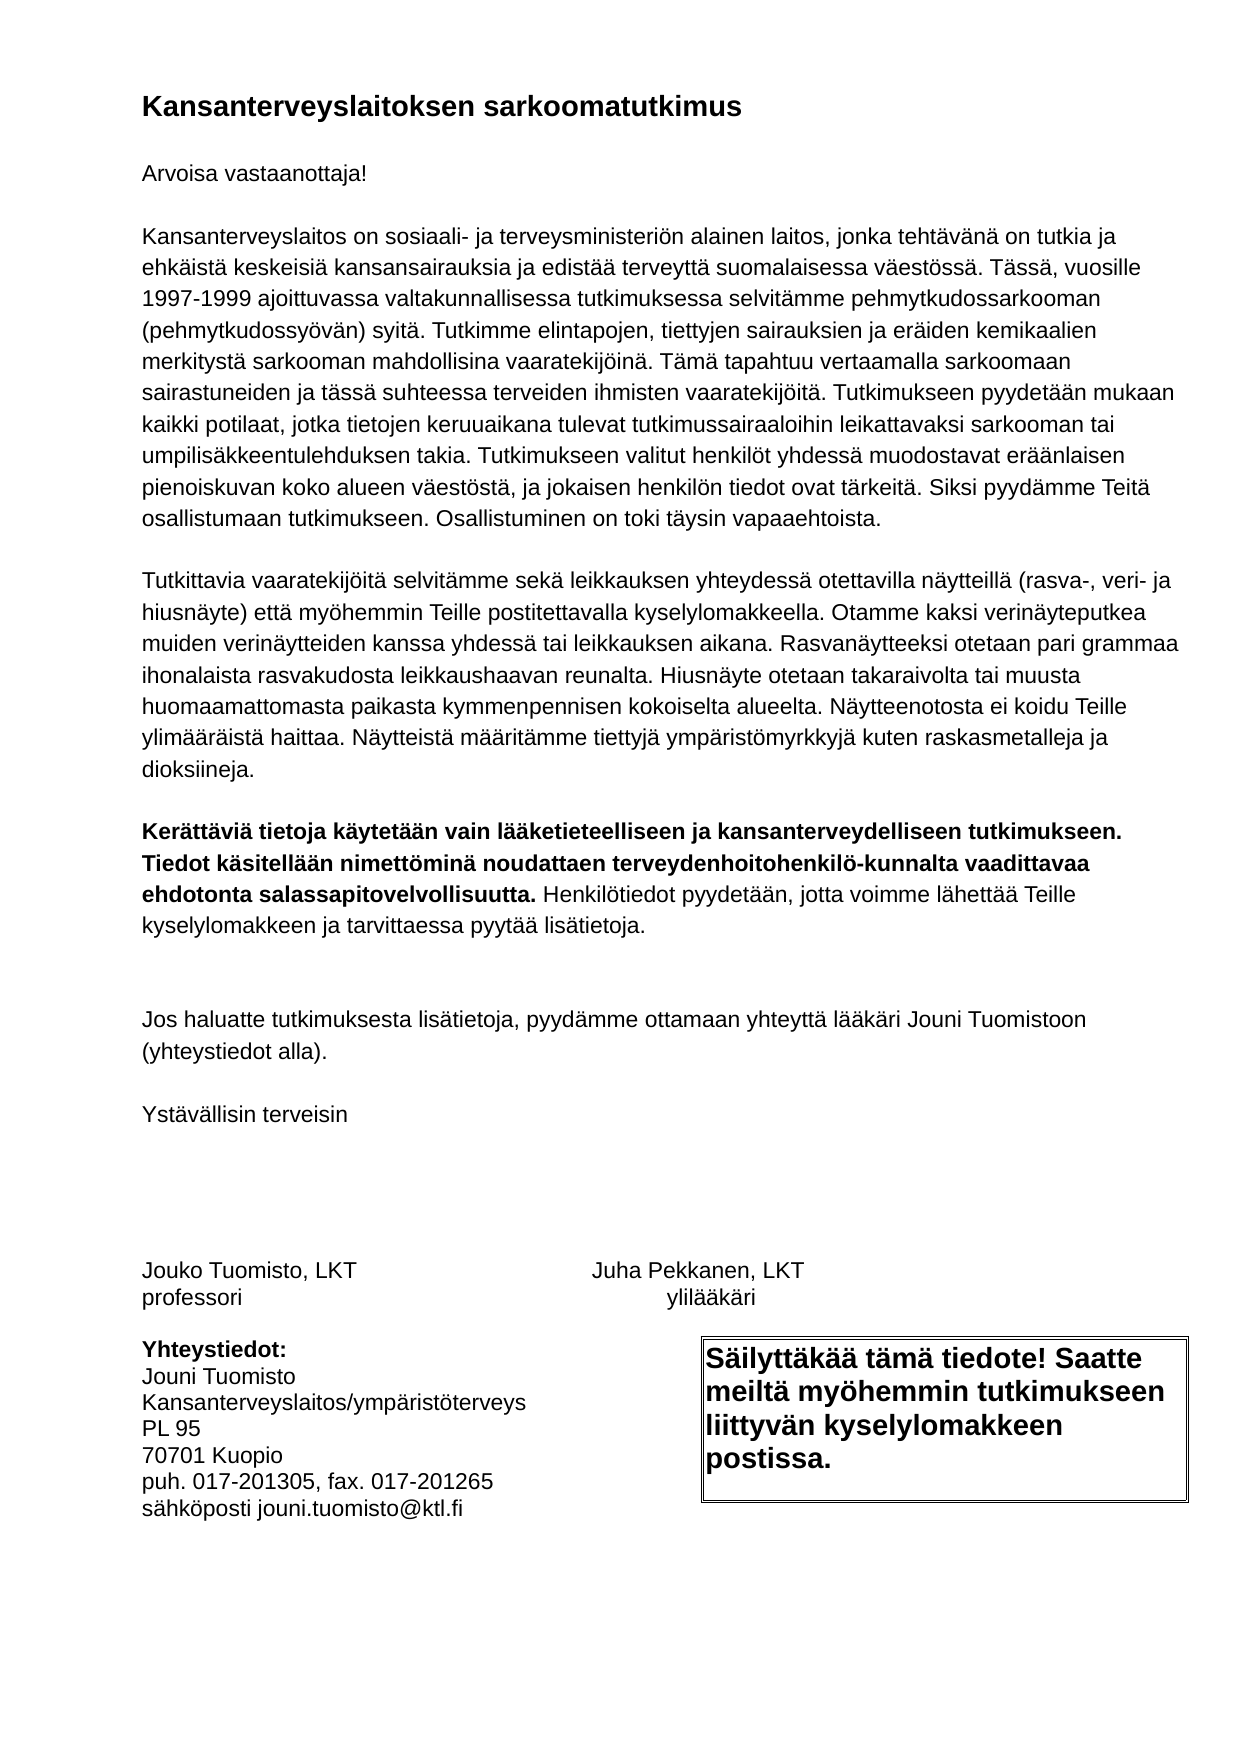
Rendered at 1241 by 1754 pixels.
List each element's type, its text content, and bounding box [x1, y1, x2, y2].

text Jouko Tuomisto, LKT Juha Pekkanen, LKT [142, 1257, 1181, 1284]
text Kansanterveyslaitoksen sarkoomatutkimus [142, 89, 1181, 122]
text Ystävällisin terveisin [142, 1101, 1181, 1127]
text Tutkittavia vaaratekijöitä selvitämme sekä leikkauksen yhteydessä otettavilla näytteillä (rasva-, veri- ja hiusnäyte) että myöhemmin Teille postitettavalla kyselylomakkeella. Otamme kaksi verinäyteputkea muiden verinäytteiden kanssa yhdessä tai leikkauksen aikana. Rasvanäytteeksi otetaan pari grammaa ihonalaista rasvakudosta leikkaushaavan reunalta. Hiusnäyte otetaan takaraivolta tai muusta huomaamattomasta paikasta kymmenpennisen kokoiselta alueelta. Näytteenotosta ei koidu Teille ylimääräistä haittaa. Näytteistä määritämme tiettyjä ympäristömyrkkyjä kuten raskasmetalleja ja dioksiineja. [142, 567, 1181, 782]
text Kerättäviä tietoja käytetään vain lääketieteelliseen ja kansanterveydelliseen tutkimukseen. Tiedot käsitellään nimettöminä noudattaen terveydenhoitohenkilö-kunnalta vaadittavaa ehdotonta salassapitovelvollisuutta. Henkilötiedot pyydetään, jotta voimme lähettää Teille kyselylomakkeen ja tarvittaessa pyytää lisätietoja. [142, 818, 1181, 939]
text 70701 Kuopio [142, 1442, 701, 1468]
text Jouni Tuomisto [142, 1363, 701, 1389]
text PL 95 [142, 1415, 701, 1442]
text Kansanterveyslaitos on sosiaali- ja terveysministeriön alainen laitos, jonka tehtävänä on tutkia ja ehkäistä keskeisiä kansansairauksia ja edistää terveyttä suomalaisessa väestössä. Tässä, vuosille 1997-1999 ajoittuvassa valtakunnallisessa tutkimuksessa selvitämme pehmytkudossarkooman (pehmytkudossyövän) syitä. Tutkimme elintapojen, tiettyjen sairauksien ja eräiden kemikaalien merkitystä sarkooman mahdollisina vaaratekijöinä. Tämä tapahtuu vertaamalla sarkoomaan sairastuneiden ja tässä suhteessa terveiden ihmisten vaaratekijöitä. Tutkimukseen pyydetään mukaan kaikki potilaat, jotka tietojen keruuaikana tulevat tutkimussairaaloihin leikattavaksi sarkooman tai umpilisäkkeentulehduksen takia. Tutkimukseen valitut henkilöt yhdessä muodostavat eräänlaisen pienoiskuvan koko alueen väestöstä, ja jokaisen henkilön tiedot ovat tärkeitä. Siksi pyydämme Teitä osallistumaan tutkimukseen. Osallistuminen on toki täysin vapaaehtoista. [142, 223, 1181, 531]
text puh. 017-201305, fax. 017‑201265 [142, 1468, 701, 1494]
text Säilyttäkää tämä tiedote! Saatte meiltä myöhemmin tutkimukseen liittyvän kyselylomakkeen postissa. [705, 1341, 1184, 1475]
text Yhteystiedot: [142, 1336, 701, 1363]
text Arvoisa vastaanottaja! [142, 160, 1181, 186]
text sähköposti jouni.tuomisto@ktl.fi [142, 1494, 1181, 1521]
text [704, 1468, 1181, 1494]
text professori ylilääkäri [142, 1284, 1181, 1310]
text Jos haluatte tutkimuksesta lisätietoja, pyydämme ottamaan yhteyttä lääkäri Jouni Tuomistoon (yhteystiedot alla). [142, 1006, 1181, 1064]
text Kansanterveyslaitos/ympäristöterveys [142, 1389, 701, 1415]
